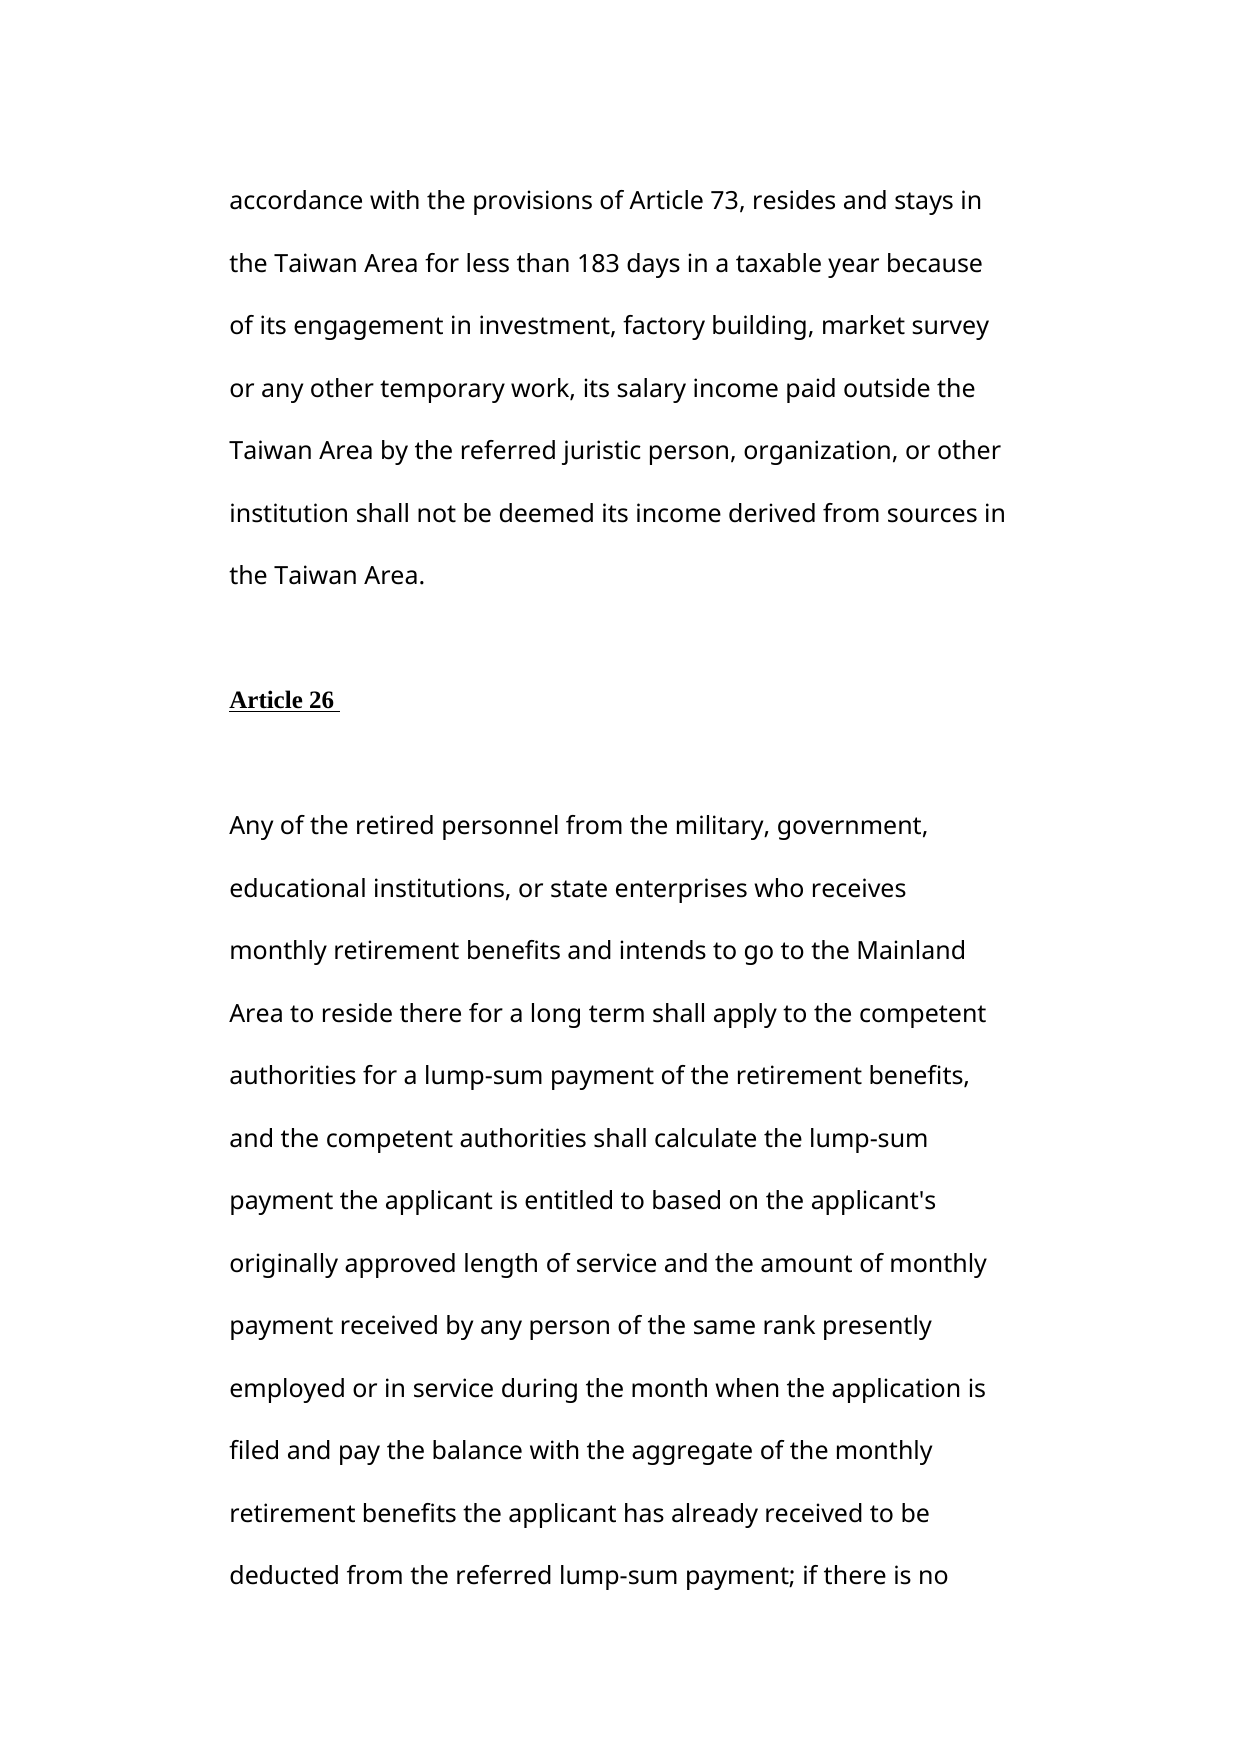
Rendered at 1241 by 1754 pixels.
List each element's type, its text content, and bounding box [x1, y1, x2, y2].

text accordance with the provisions of Article 73, resides and stays in the Taiwan Area for less than 183 days in a taxable year because of its engagement in investment, factory building, market survey or any other temporary work, its salary income paid outside the Taiwan Area by the referred juristic person, organization, or other institution shall not be deemed its income derived from sources in the Taiwan Area. [229, 158, 1011, 596]
text Article 26 [229, 658, 1053, 721]
text Any of the retired personnel from the military, government, educational institutions, or state enterprises who receives monthly retirement benefits and intends to go to the Mainland Area to reside there for a long term shall apply to the competent authorities for a lump-sum payment of the retirement benefits, and the competent authorities shall calculate the lump-sum payment the applicant is entitled to based on the applicant's originally approved length of service and the amount of monthly payment received by any person of the same rank presently employed or in service during the month when the application is filed and pay the balance with the aggregate of the monthly retirement benefits the applicant has already received to be deducted from the referred lump-sum payment; if there is no [229, 783, 1011, 1596]
